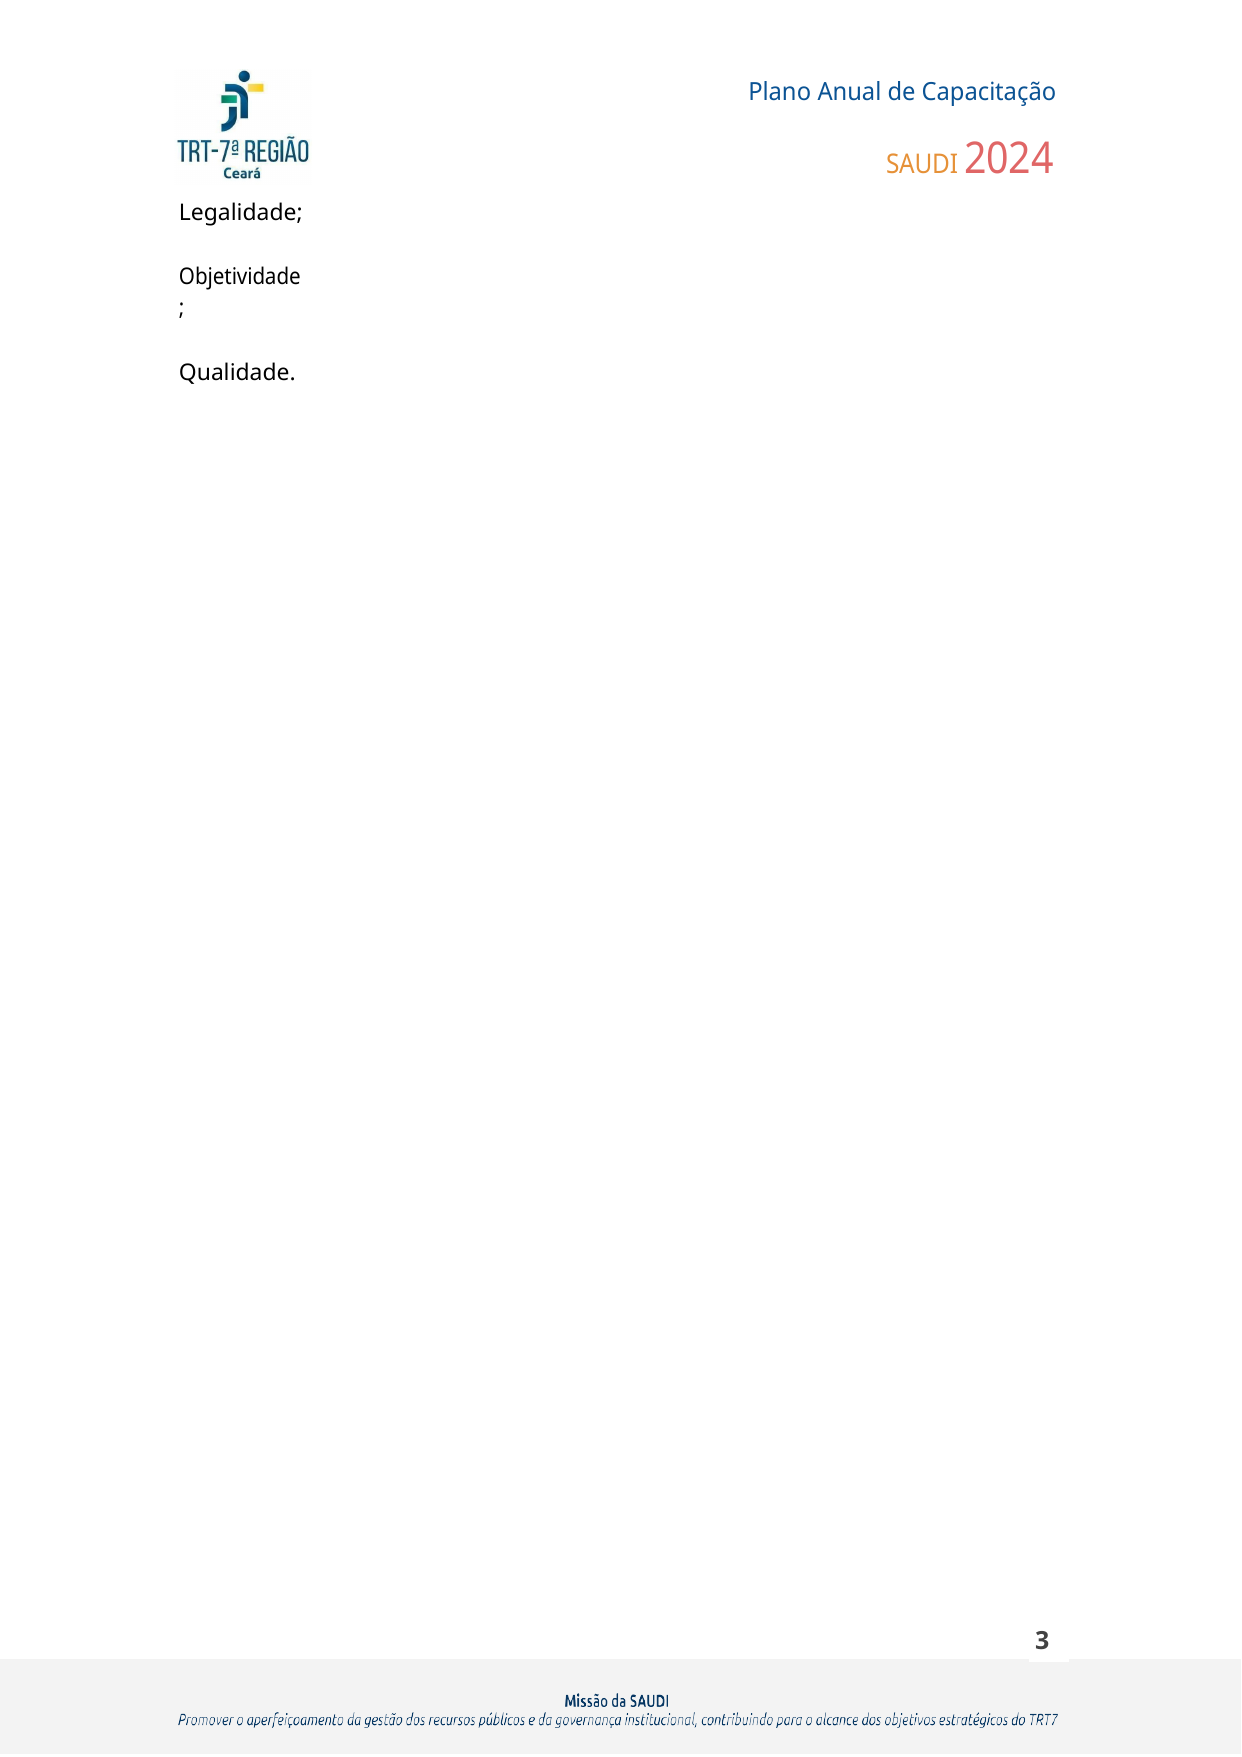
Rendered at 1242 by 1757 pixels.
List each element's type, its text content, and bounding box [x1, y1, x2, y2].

text Legalidade; [179, 196, 305, 227]
text Qualidade. [179, 356, 305, 387]
text Objetividade; [179, 260, 305, 323]
